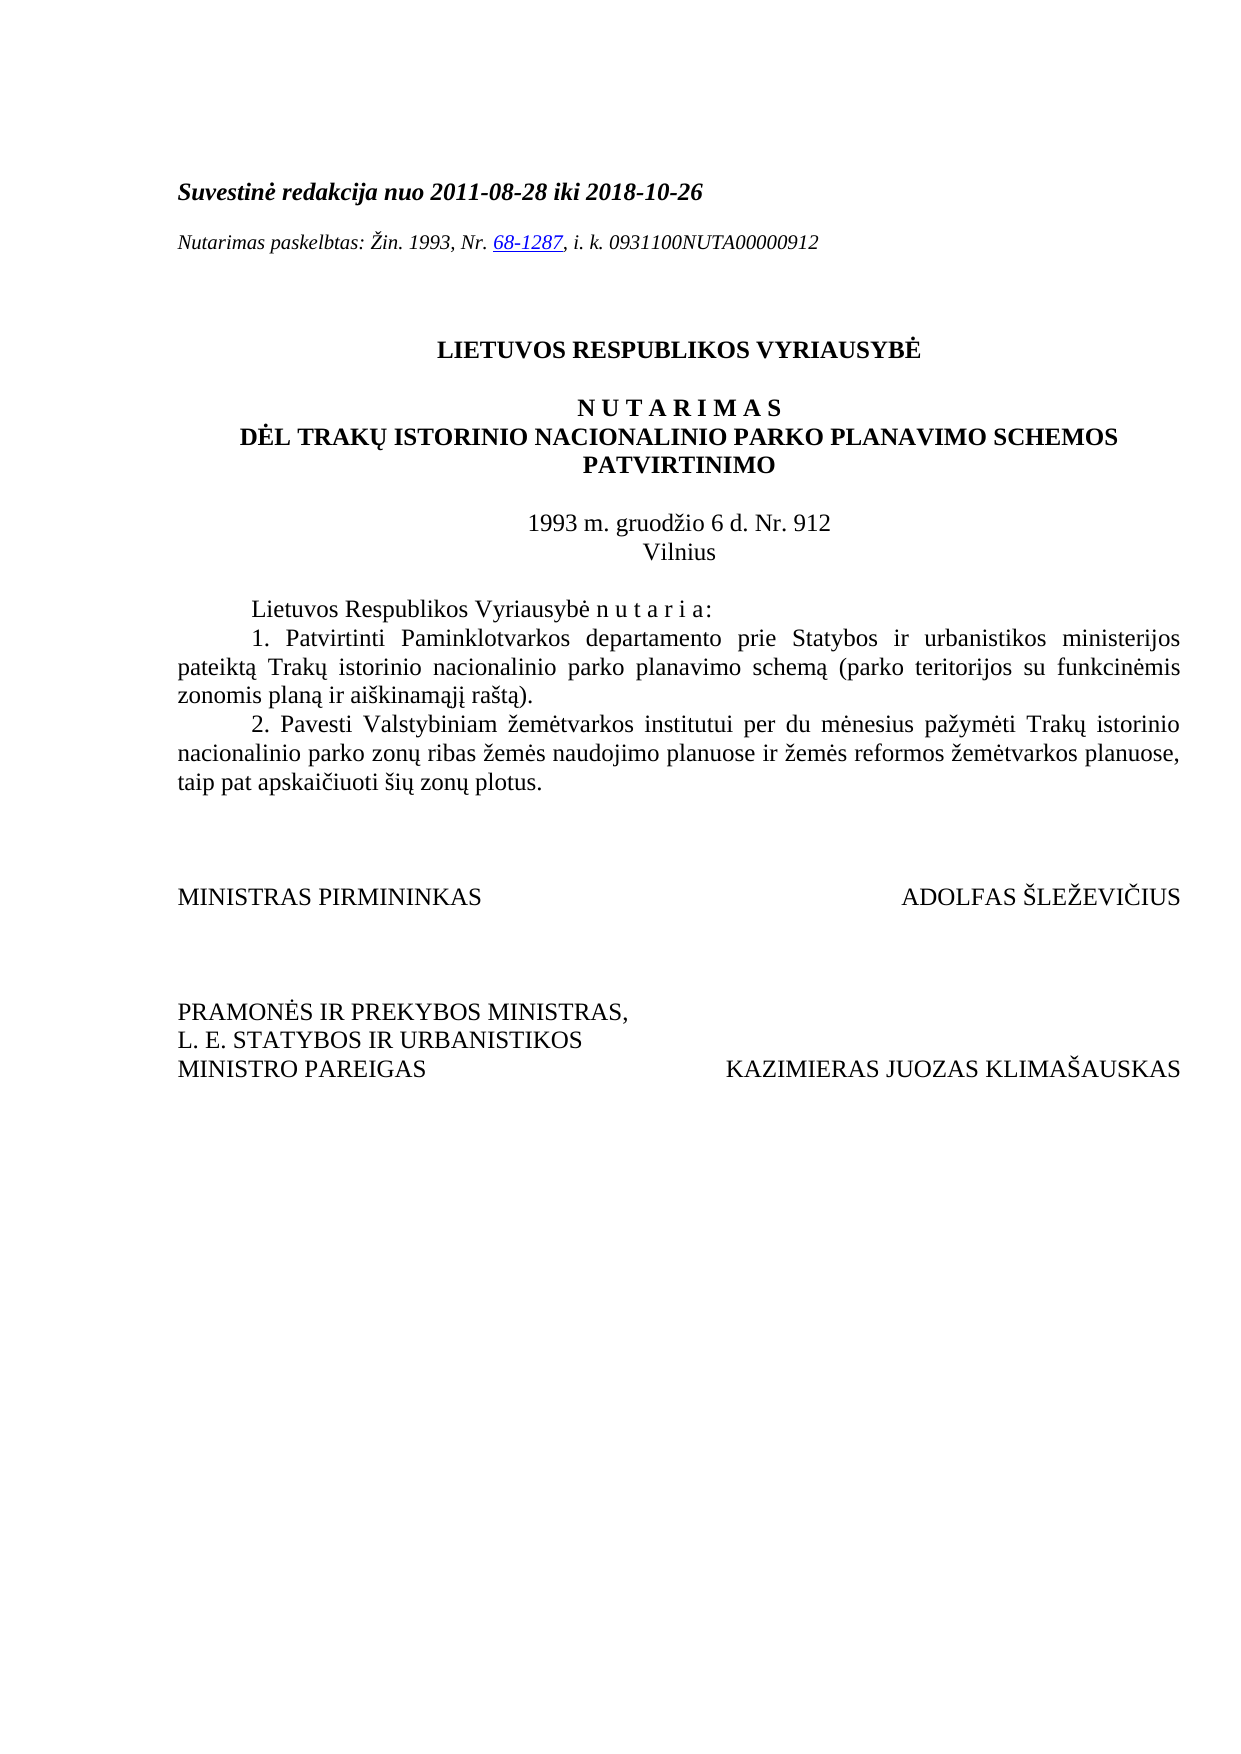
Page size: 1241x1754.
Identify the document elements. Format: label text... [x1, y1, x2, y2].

text LIETUVOS RESPUBLIKOS VYRIAUSYBĖ [177, 336, 1181, 364]
text Suvestinė redakcija nuo 2011-08-28 iki 2018-10-26 [177, 177, 1181, 206]
text DĖL TRAKŲ ISTORINIO NACIONALINIO PARKO PLANAVIMO SCHEMOS PATVIRTINIMO [177, 422, 1181, 479]
text Lietuvos Respublikos Vyriausybė nutaria: [177, 594, 1181, 623]
text 1993 m. gruodžio 6 d. Nr. 912 [177, 508, 1181, 537]
text ministro pareigas Kazimieras Juozas Klimašauskas [177, 1054, 1181, 1083]
text 2. Pavesti Valstybiniam žemėtvarkos institutui per du mėnesius pažymėti Trakų istorinio nacionalinio parko zonų ribas žemės naudojimo planuose ir žemės reformos žemėtvarkos planuose, taip pat apskaičiuoti šių zonų plotus. [177, 709, 1181, 796]
text N U T A R I M A S [177, 393, 1181, 422]
text 1. Patvirtinti Paminklotvarkos departamento prie Statybos ir urbanistikos ministerijos pateiktą Trakų istorinio nacionalinio parko planavimo schemą (parko teritorijos su funkcinėmis zonomis planą ir aiškinamąjį raštą). [177, 623, 1181, 709]
text Pramonės ir prekybos ministras, [177, 997, 1181, 1026]
text Ministras Pirmininkas Adolfas Šleževičius [177, 882, 1181, 911]
text Nutarimas paskelbtas: Žin. 1993, Nr. 68-1287, i. k. 0931100NUTA00000912 [177, 230, 1181, 254]
text Vilnius [177, 537, 1181, 566]
text l. e. statybos ir urbanistikos [177, 1026, 1181, 1054]
